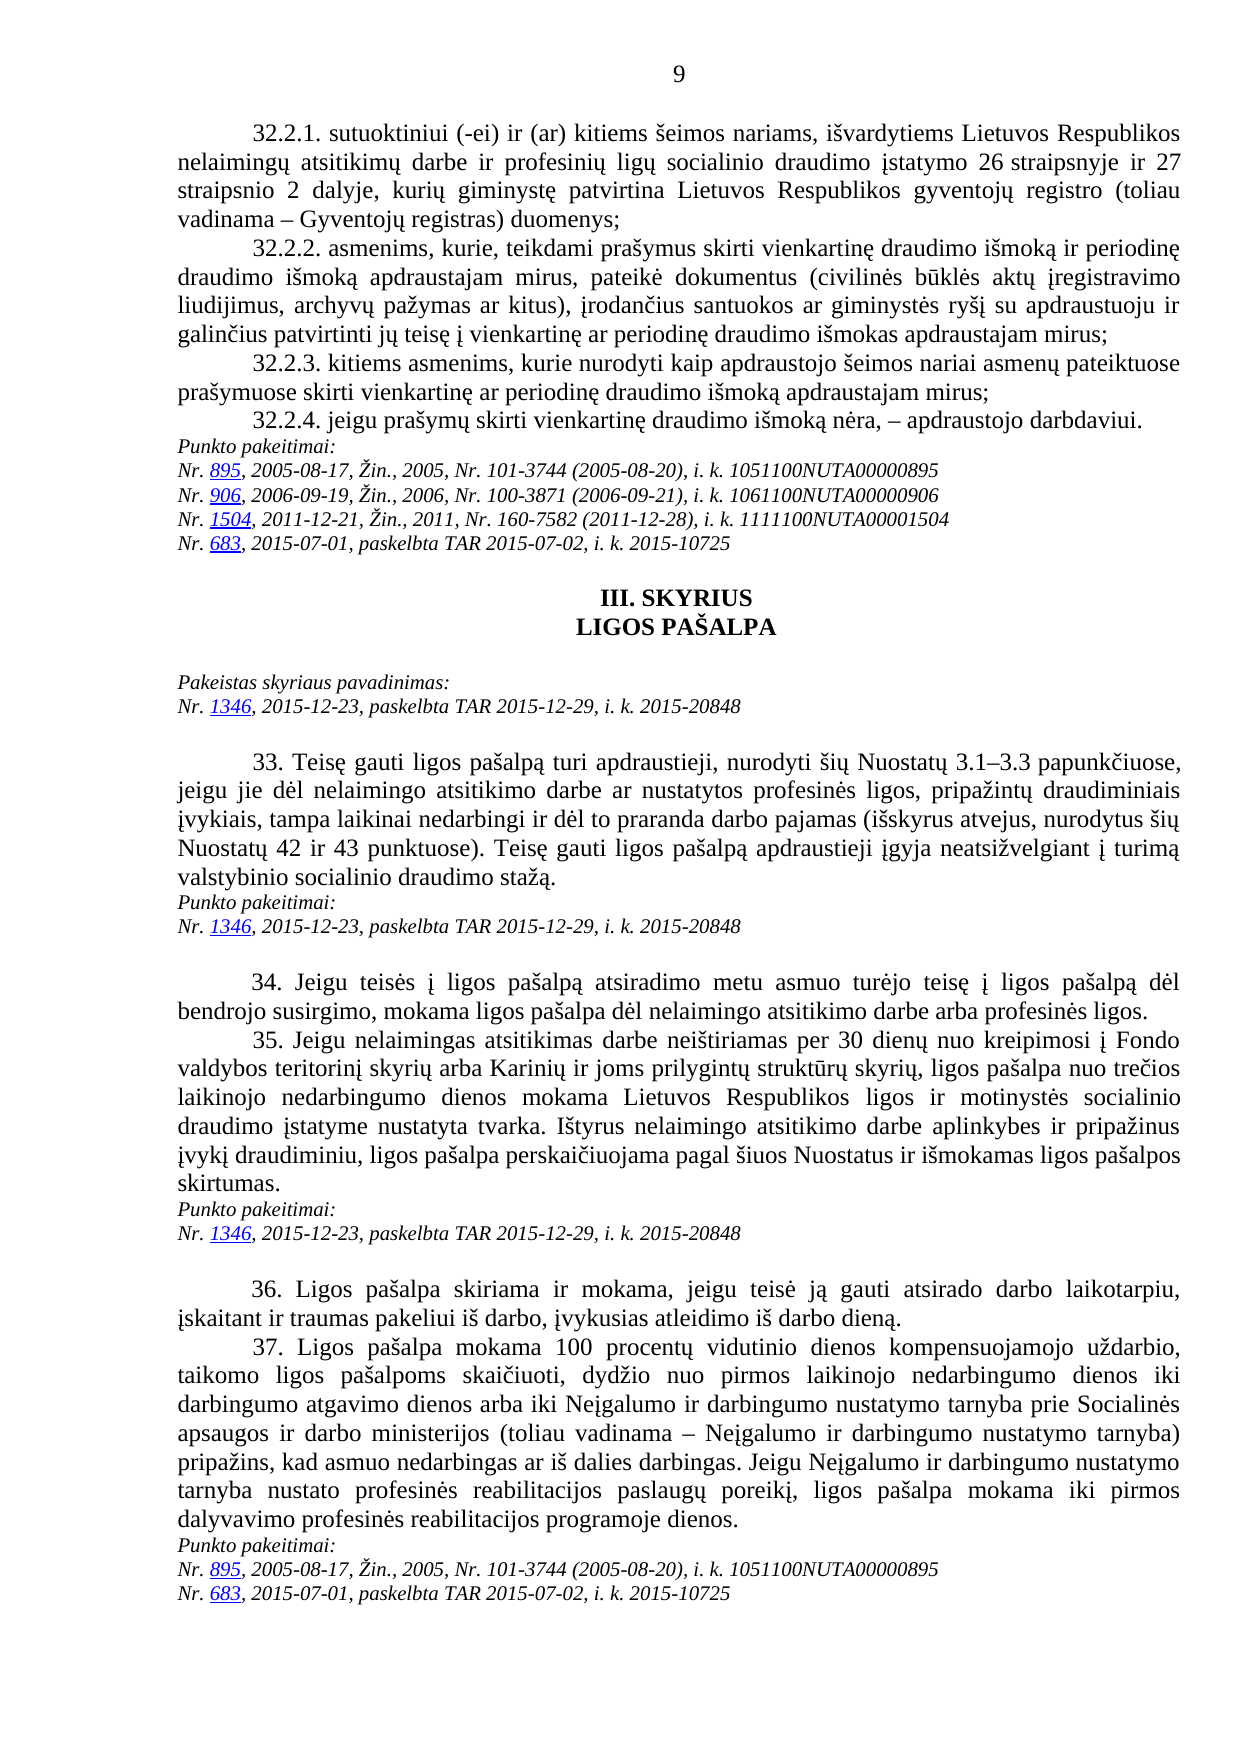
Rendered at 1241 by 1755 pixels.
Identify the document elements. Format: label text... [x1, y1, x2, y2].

text Punkto pakeitimai: [177, 1533, 1181, 1557]
text Pakeistas skyriaus pavadinimas: [177, 670, 1181, 694]
text Punkto pakeitimai: [177, 890, 1181, 914]
text 36. Ligos pašalpa skiriama ir mokama, jeigu teisė ją gauti atsirado darbo laikotarpiu, įskaitant ir traumas pakeliui iš darbo, įvykusias atleidimo iš darbo dieną. [177, 1274, 1181, 1332]
text 32.2.2. asmenims, kurie, teikdami prašymus skirti vienkartinę draudimo išmoką ir periodinę draudimo išmoką apdraustajam mirus, pateikė dokumentus (civilinės būklės aktų įregistravimo liudijimus, archyvų pažymas ar kitus), įrodančius santuokos ar giminystės ryšį su apdraustuoju ir galinčius patvirtinti jų teisę į vienkartinę ar periodinę draudimo išmokas apdraustajam mirus; [177, 233, 1181, 348]
text Nr. 1346, 2015-12-23, paskelbta TAR 2015-12-29, i. k. 2015-20848 [177, 914, 1181, 938]
text Nr. 1504, 2011-12-21, Žin., 2011, Nr. 160-7582 (2011-12-28), i. k. 1111100NUTA00001504 [177, 507, 1181, 531]
text Nr. 1346, 2015-12-23, paskelbta TAR 2015-12-29, i. k. 2015-20848 [177, 694, 1181, 718]
text Nr. 895, 2005-08-17, Žin., 2005, Nr. 101-3744 (2005-08-20), i. k. 1051100NUTA00000895 [177, 1557, 1181, 1581]
text Nr. 906, 2006-09-19, Žin., 2006, Nr. 100-3871 (2006-09-21), i. k. 1061100NUTA00000906 [177, 482, 1181, 507]
text Nr. 1346, 2015-12-23, paskelbta TAR 2015-12-29, i. k. 2015-20848 [177, 1221, 1181, 1245]
text 33. Teisę gauti ligos pašalpą turi apdraustieji, nurodyti šių Nuostatų 3.1–3.3 papunkčiuose, jeigu jie dėl nelaimingo atsitikimo darbe ar nustatytos profesinės ligos, pripažintų draudiminiais įvykiais, tampa laikinai nedarbingi ir dėl to praranda darbo pajamas (išskyrus atvejus, nurodytus šių Nuostatų 42 ir 43 punktuose). Teisę gauti ligos pašalpą apdraustieji įgyja neatsižvelgiant į turimą valstybinio socialinio draudimo stažą. [177, 747, 1181, 890]
text Nr. 895, 2005-08-17, Žin., 2005, Nr. 101-3744 (2005-08-20), i. k. 1051100NUTA00000895 [177, 458, 1181, 482]
text Nr. 683, 2015-07-01, paskelbta TAR 2015-07-02, i. k. 2015-10725 [177, 531, 1181, 555]
text 37. Ligos pašalpa mokama 100 procentų vidutinio dienos kompensuojamojo uždarbio, taikomo ligos pašalpoms skaičiuoti, dydžio nuo pirmos laikinojo nedarbingumo dienos iki darbingumo atgavimo dienos arba iki Neįgalumo ir darbingumo nustatymo tarnyba prie Socialinės apsaugos ir darbo ministerijos (toliau vadinama – Neįgalumo ir darbingumo nustatymo tarnyba) pripažins, kad asmuo nedarbingas ar iš dalies darbingas. Jeigu Neįgalumo ir darbingumo nustatymo tarnyba nustato profesinės reabilitacijos paslaugų poreikį, ligos pašalpa mokama iki pirmos dalyvavimo profesinės reabilitacijos programoje dienos. [177, 1332, 1181, 1533]
text Punkto pakeitimai: [177, 434, 1181, 458]
text Nr. 683, 2015-07-01, paskelbta TAR 2015-07-02, i. k. 2015-10725 [177, 1581, 1181, 1605]
text 34. Jeigu teisės į ligos pašalpą atsiradimo metu asmuo turėjo teisę į ligos pašalpą dėl bendrojo susirgimo, mokama ligos pašalpa dėl nelaimingo atsitikimo darbe arba profesinės ligos. [177, 967, 1181, 1025]
text 32.2.4. jeigu prašymų skirti vienkartinę draudimo išmoką nėra, – apdraustojo darbdaviui. [177, 406, 1181, 434]
text 35. Jeigu nelaimingas atsitikimas darbe neištiriamas per 30 dienų nuo kreipimosi į Fondo valdybos teritorinį skyrių arba Karinių ir joms prilygintų struktūrų skyrių, ligos pašalpa nuo trečios laikinojo nedarbingumo dienos mokama Lietuvos Respublikos ligos ir motinystės socialinio draudimo įstatyme nustatyta tvarka. Ištyrus nelaimingo atsitikimo darbe aplinkybes ir pripažinus įvykį draudiminiu, ligos pašalpa perskaičiuojama pagal šiuos Nuostatus ir išmokamas ligos pašalpos skirtumas. [177, 1025, 1181, 1197]
text Punkto pakeitimai: [177, 1197, 1181, 1221]
text 32.2.1. sutuoktiniui (-ei) ir (ar) kitiems šeimos nariams, išvardytiems Lietuvos Respublikos nelaimingų atsitikimų darbe ir profesinių ligų socialinio draudimo įstatymo 26 straipsnyje ir 27 straipsnio 2 dalyje, kurių giminystę patvirtina Lietuvos Respublikos gyventojų registro (toliau vadinama – Gyventojų registras) duomenys; [177, 118, 1181, 233]
text 32.2.3. kitiems asmenims, kurie nurodyti kaip apdraustojo šeimos nariai asmenų pateiktuose prašymuose skirti vienkartinę ar periodinę draudimo išmoką apdraustajam mirus; [177, 348, 1181, 406]
text III. SKYRIUS LIGOS PAŠALPA [177, 583, 1181, 641]
